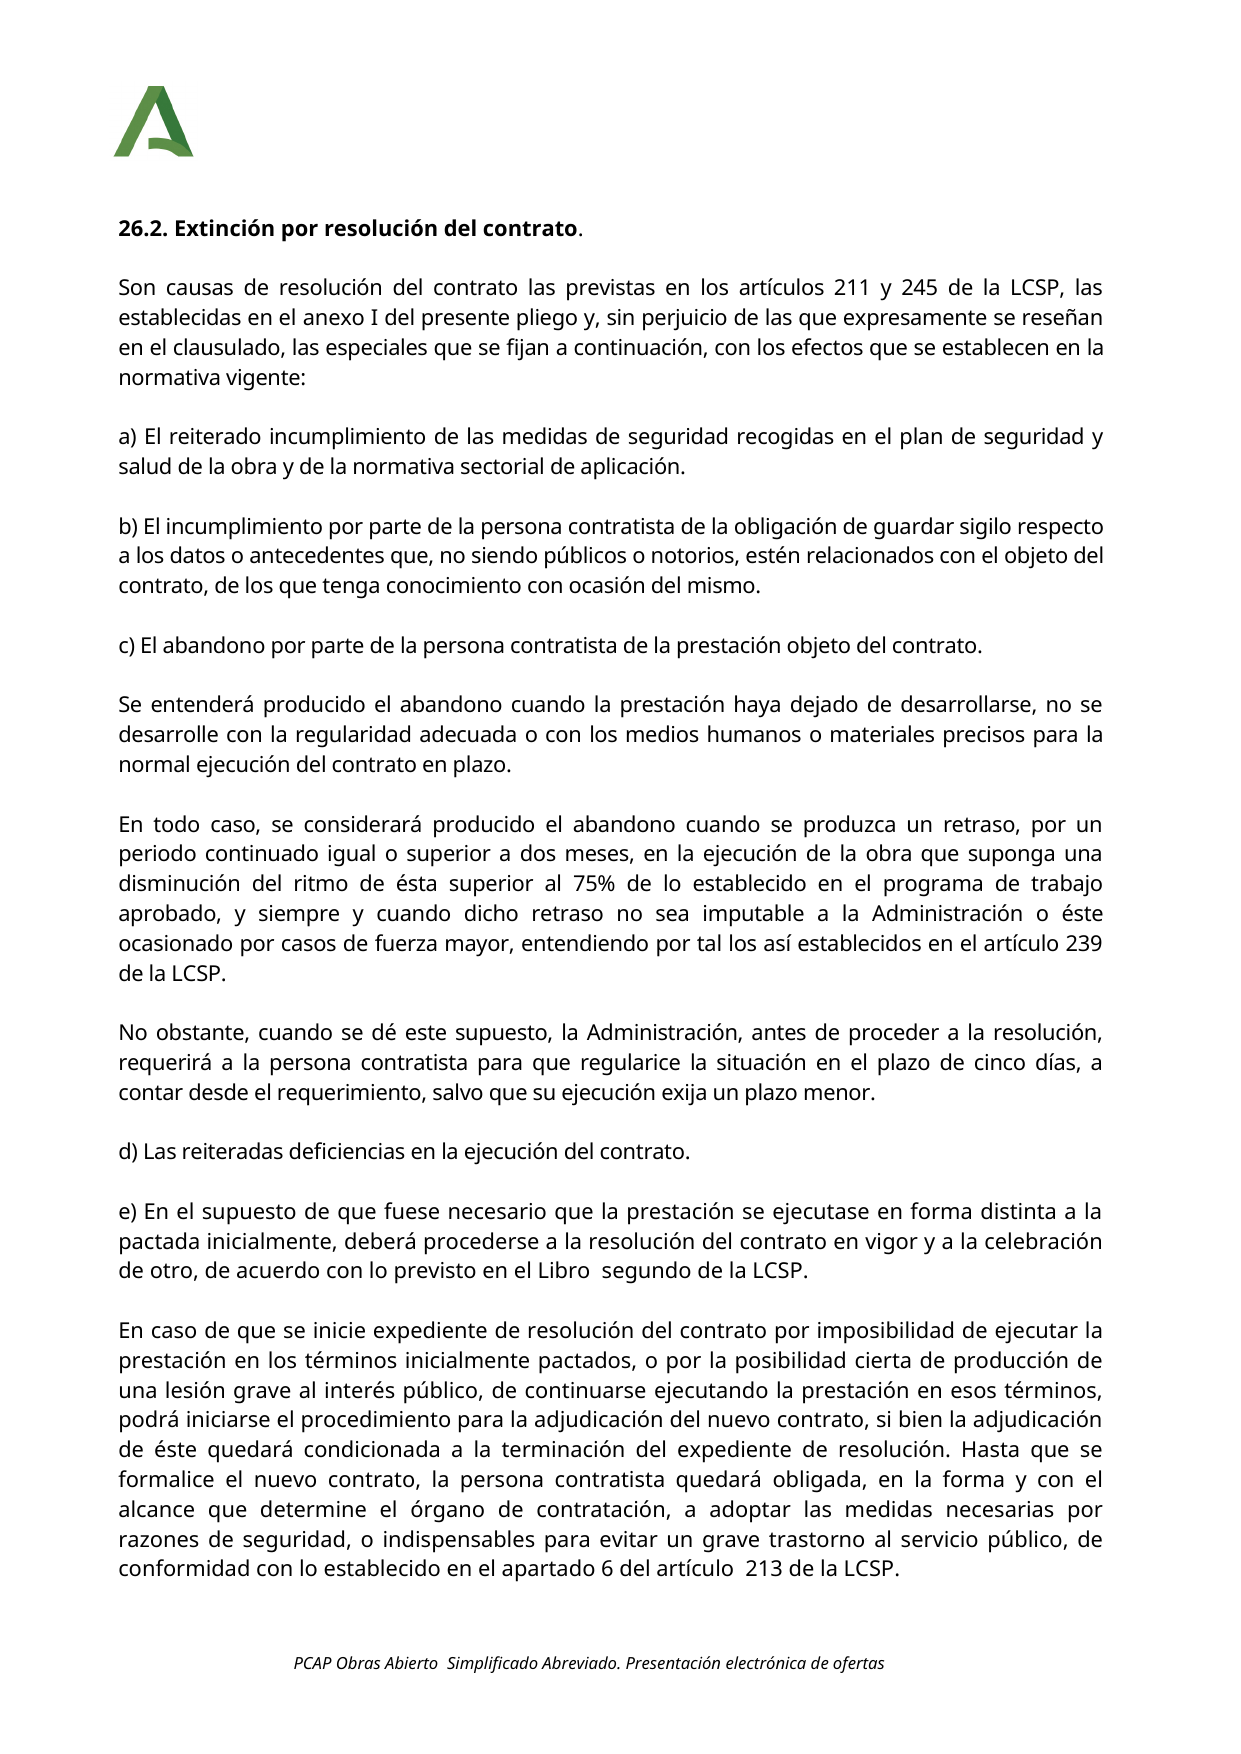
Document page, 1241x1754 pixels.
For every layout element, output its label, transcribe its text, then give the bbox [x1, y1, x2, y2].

text b) El incumplimiento por parte de la persona contratista de la obligación de guardar sigilo respecto a los datos o antecedentes que, no siendo públicos o notorios, estén relacionados con el objeto del contrato, de los que tenga conocimiento con ocasión del mismo. [118, 511, 1104, 600]
text En caso de que se inicie expediente de resolución del contrato por imposibilidad de ejecutar la prestación en los términos inicialmente pactados, o por la posibilidad cierta de producción de una lesión grave al interés público, de continuarse ejecutando la prestación en esos términos, podrá iniciarse el procedimiento para la adjudicación del nuevo contrato, si bien la adjudicación de éste quedará condicionada a la terminación del expediente de resolución. Hasta que se formalice el nuevo contrato, la persona contratista quedará obligada, en la forma y con el alcance que determine el órgano de contratación, a adoptar las medidas necesarias por razones de seguridad, o indispensables para evitar un grave trastorno al servicio público, de conformidad con lo establecido en el apartado 6 del artículo 213 de la LCSP. [118, 1315, 1104, 1583]
text d) Las reiteradas deficiencias en la ejecución del contrato. [118, 1136, 1104, 1166]
picture [109, 81, 198, 161]
text No obstante, cuando se dé este supuesto, la Administración, antes de proceder a la resolución, requerirá a la persona contratista para que regularice la situación en el plazo de cinco días, a contar desde el requerimiento, salvo que su ejecución exija un plazo menor. [89, 1017, 1104, 1106]
text 26.2. Extinción por resolución del contrato. [118, 213, 1104, 242]
text Son causas de resolución del contrato las previstas en los artículos 211 y 245 de la LCSP, las establecidas en el anexo I del presente pliego y, sin perjuicio de las que expresamente se reseñan en el clausulado, las especiales que se fijan a continuación, con los efectos que se establecen en la normativa vigente: [118, 272, 1104, 391]
text a) El reiterado incumplimiento de las medidas de seguridad recogidas en el plan de seguridad y salud de la obra y de la normativa sectorial de aplicación. [118, 421, 1104, 481]
text e) En el supuesto de que fuese necesario que la prestación se ejecutase en forma distinta a la pactada inicialmente, deberá procederse a la resolución del contrato en vigor y a la celebración de otro, de acuerdo con lo previsto en el Libro segundo de la LCSP. [118, 1196, 1104, 1285]
text En todo caso, se considerará producido el abandono cuando se produzca un retraso, por un periodo continuado igual o superior a dos meses, en la ejecución de la obra que suponga una disminución del ritmo de ésta superior al 75% de lo establecido en el programa de trabajo aprobado, y siempre y cuando dicho retraso no sea imputable a la Administración o éste ocasionado por casos de fuerza mayor, entendiendo por tal los así establecidos en el artículo 239 de la LCSP. [89, 808, 1104, 987]
text Se entenderá producido el abandono cuando la prestación haya dejado de desarrollarse, no se desarrolle con la regularidad adecuada o con los medios humanos o materiales precisos para la normal ejecución del contrato en plazo. [89, 689, 1104, 779]
text c) El abandono por parte de la persona contratista de la prestación objeto del contrato. [118, 630, 1104, 659]
